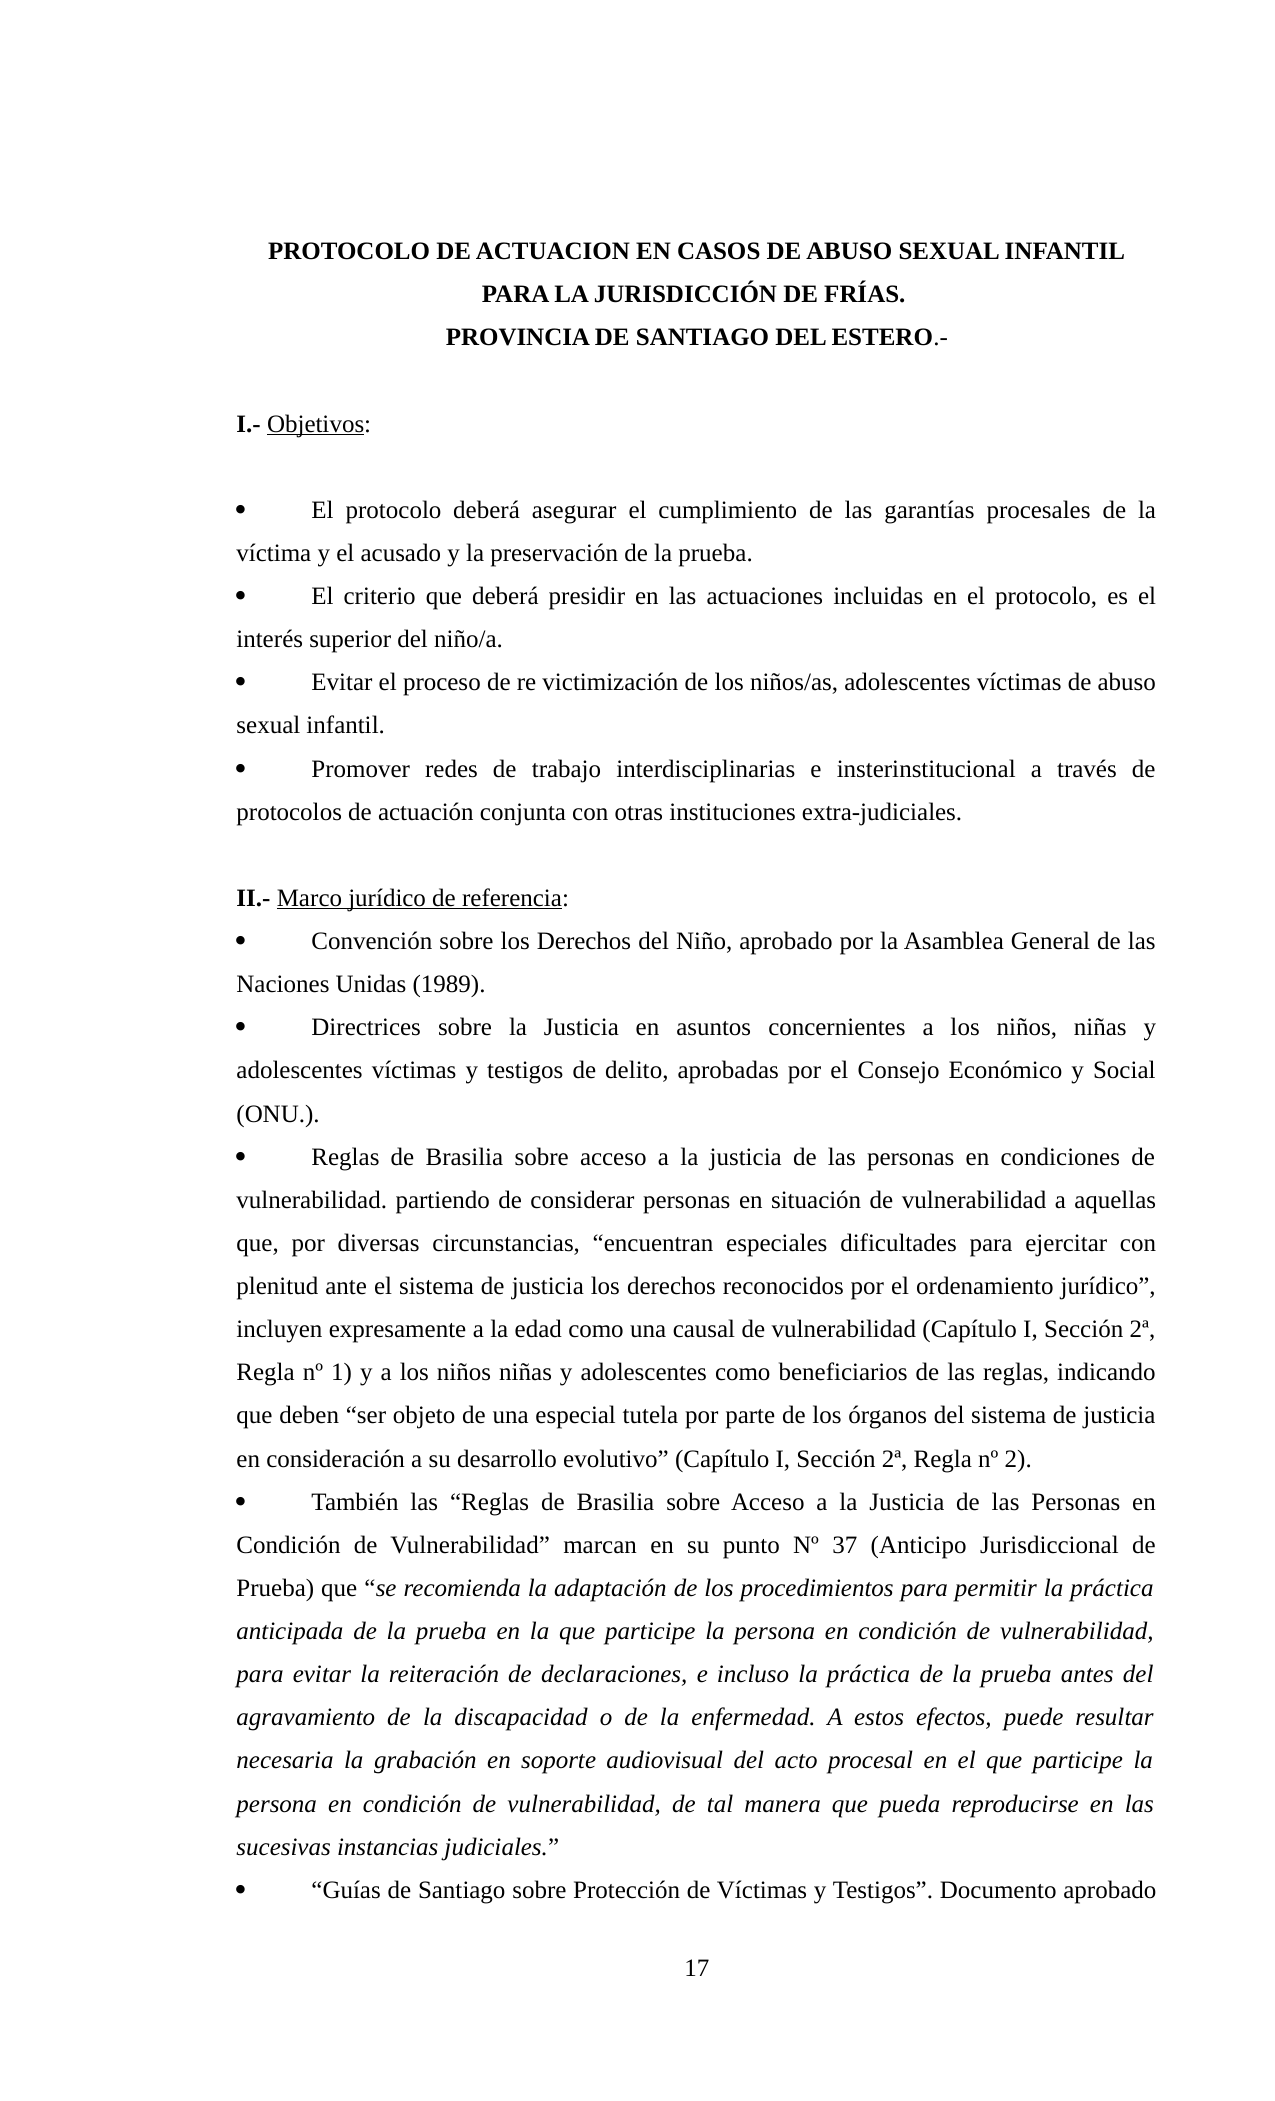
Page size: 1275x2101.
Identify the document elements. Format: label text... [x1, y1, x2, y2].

text PROVINCIA DE SANTIAGO DEL ESTERO.- [236, 322, 1157, 351]
list Evitar el proceso de re victimización de los niños/as, adolescentes víctimas de abuso sexual infantil. [236, 667, 1157, 739]
list El criterio que deberá presidir en las actuaciones incluidas en el protocolo, es el interés superior del niño/a. [236, 581, 1157, 653]
text I.- Objetivos: [236, 409, 1157, 437]
text II.- Marco jurídico de referencia: [236, 883, 1157, 912]
list El protocolo deberá asegurar el cumplimiento de las garantías procesales de la víctima y el acusado y la preservación de la prueba. [236, 495, 1157, 567]
list También las “Reglas de Brasilia sobre Acceso a la Justicia de las Personas en Condición de Vulnerabilidad” marcan en su punto Nº 37 (Anticipo Jurisdiccional de Prueba) que “se recomienda la adaptación de los procedimientos para permitir la práctica anticipada de la prueba en la que participe la persona en condición de vulnerabilidad, para evitar la reiteración de declaraciones, e incluso la práctica de la prueba antes del agravamiento de la discapacidad o de la enfermedad. A estos efectos, puede resultar necesaria la grabación en soporte audiovisual del acto procesal en el que participe la persona en condición de vulnerabilidad, de tal manera que pueda reproducirse en las sucesivas instancias judiciales.” [236, 1487, 1157, 1861]
list “Guías de Santiago sobre Protección de Víctimas y Testigos”. Documento aprobado [236, 1875, 1157, 1904]
list Directrices sobre la Justicia en asuntos concernientes a los niños, niñas y adolescentes víctimas y testigos de delito, aprobadas por el Consejo Económico y Social (ONU.). [236, 1012, 1157, 1127]
list Reglas de Brasilia sobre acceso a la justicia de las personas en condiciones de vulnerabilidad. partiendo de considerar personas en situación de vulnerabilidad a aquellas que, por diversas circunstancias, “encuentran especiales dificultades para ejercitar con plenitud ante el sistema de justicia los derechos reconocidos por el ordenamiento jurídico”, incluyen expresamente a la edad como una causal de vulnerabilidad (Capítulo I, Sección 2ª, Regla nº 1) y a los niños niñas y adolescentes como beneficiarios de las reglas, indicando que deben “ser objeto de una especial tutela por parte de los órganos del sistema de justicia en consideración a su desarrollo evolutivo” (Capítulo I, Sección 2ª, Regla nº 2). [236, 1142, 1157, 1472]
list Promover redes de trabajo interdisciplinarias e insterinstitucional a través de protocolos de actuación conjunta con otras instituciones extra-judiciales. [236, 754, 1157, 826]
list Convención sobre los Derechos del Niño, aprobado por la Asamblea General de las Naciones Unidas (1989). [236, 926, 1157, 998]
text PROTOCOLO DE ACTUACION EN CASOS DE ABUSO SEXUAL INFANTIL PARA LA JURISDICCIÓN DE FRÍAS. [236, 236, 1157, 308]
